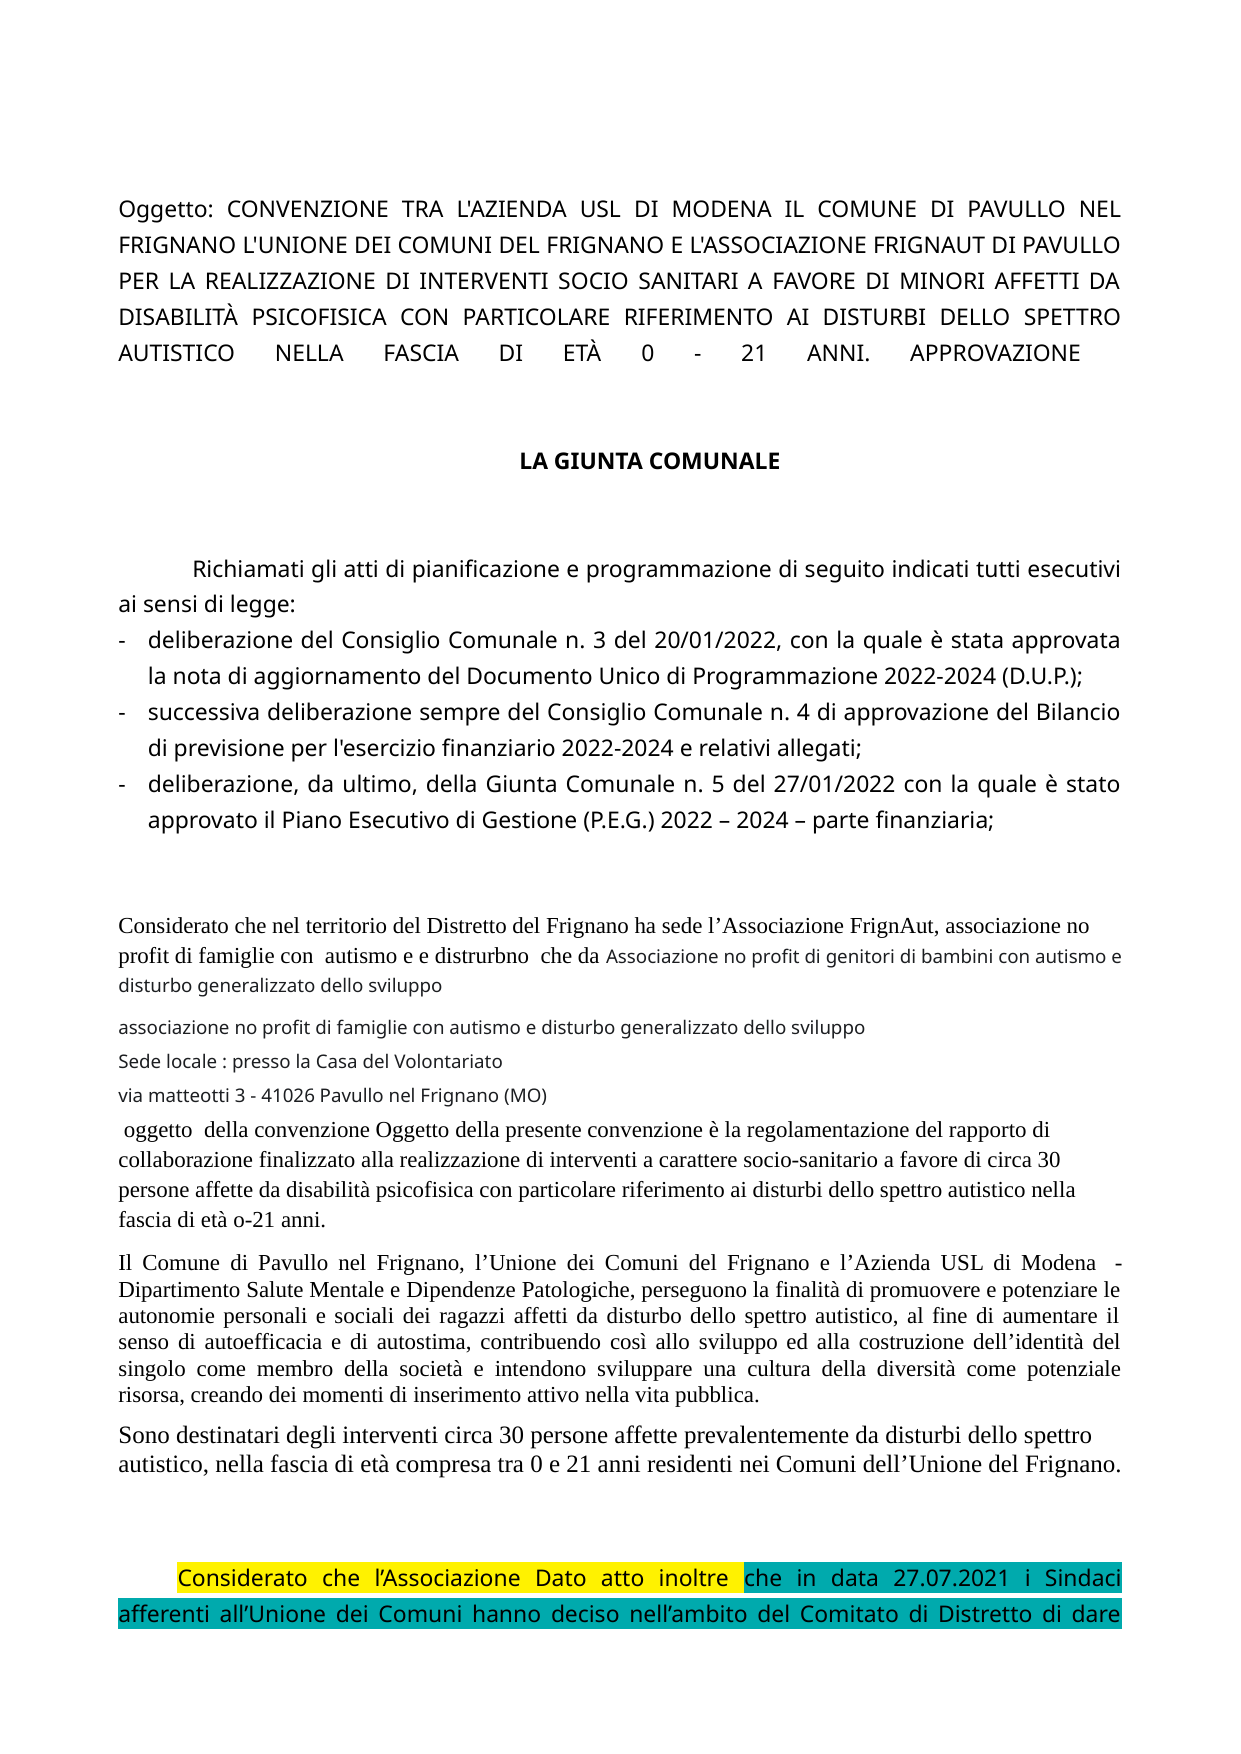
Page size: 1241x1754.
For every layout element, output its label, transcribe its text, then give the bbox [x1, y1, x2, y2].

list successiva deliberazione sempre del Consiglio Comunale n. 4 di approvazione del Bilancio di previsione per l'esercizio finanziario 2022-2024 e relativi allegati; [118, 696, 1122, 763]
text oggetto della convenzione Oggetto della presente convenzione è la regolamentazione del rapporto di collaborazione finalizzato alla realizzazione di interventi a carattere socio-sanitario a favore di circa 30 persone affette da disabilità psicofisica con particolare riferimento ai disturbi dello spettro autistico nella fascia di età o-21 anni. [118, 1116, 1122, 1233]
list deliberazione del Consiglio Comunale n. 3 del 20/01/2022, con la quale è stata approvata la nota di aggiornamento del Documento Unico di Programmazione 2022-2024 (D.U.P.); [118, 624, 1122, 692]
text Oggetto: CONVENZIONE TRA L'AZIENDA USL DI MODENA IL COMUNE DI PAVULLO NEL FRIGNANO L'UNIONE DEI COMUNI DEL FRIGNANO E L'ASSOCIAZIONE FRIGNAUT DI PAVULLO PER LA REALIZZAZIONE DI INTERVENTI SOCIO SANITARI A FAVORE DI MINORI AFFETTI DA DISABILITÀ PSICOFISICA CON PARTICOLARE RIFERIMENTO AI DISTURBI DELLO SPETTRO AUTISTICO NELLA FASCIA DI ETÀ 0 - 21 ANNI. APPROVAZIONE [118, 193, 1122, 404]
list deliberazione, da ultimo, della Giunta Comunale n. 5 del 27/01/2022 con la quale è stato approvato il Piano Esecutivo di Gestione (P.E.G.) 2022 – 2024 – parte finanziaria; [118, 768, 1122, 835]
text Considerato che l’Associazione Dato atto inoltre che in data 27.07.2021 i Sindaci afferenti all’Unione dei Comuni hanno deciso nell’ambito del Comitato di Distretto di dare [118, 1562, 1122, 1629]
text Sede locale : presso la Casa del Volontariato [118, 1048, 1122, 1074]
text associazione no profit di famiglie con autismo e disturbo generalizzato dello sviluppo [118, 1014, 1122, 1040]
text LA GIUNTA COMUNALE [118, 445, 1122, 476]
text Il Comune di Pavullo nel Frignano, l’Unione dei Comuni del Frignano e l’Azienda USL di Modena - Dipartimento Salute Mentale e Dipendenze Patologiche, perseguono la finalità di promuovere e potenziare le autonomie personali e sociali dei ragazzi affetti da disturbo dello spettro autistico, al fine di aumentare il senso di autoefficacia e di autostima, contribuendo così allo sviluppo ed alla costruzione dell’identità del singolo come membro della società e intendono sviluppare una cultura della diversità come potenziale risorsa, creando dei momenti di inserimento attivo nella vita pubblica. [118, 1249, 1122, 1407]
text Richiamati gli atti di pianificazione e programmazione di seguito indicati tutti esecutivi ai sensi di legge: [118, 552, 1122, 620]
text Sono destinatari degli interventi circa 30 persone affette prevalentemente da disturbi dello spettro autistico, nella fascia di età compresa tra 0 e 21 anni residenti nei Comuni dell’Unione del Frignano. [118, 1420, 1122, 1477]
text Considerato che nel territorio del Distretto del Frignano ha sede l’Associazione FrignAut, associazione no profit di famiglie con autismo e e distrurbno che da Associazione no profit di genitori di bambini con autismo e disturbo generalizzato dello sviluppo [118, 912, 1122, 998]
text via matteotti 3 - 41026 Pavullo nel Frignano (MO) [118, 1082, 1122, 1108]
